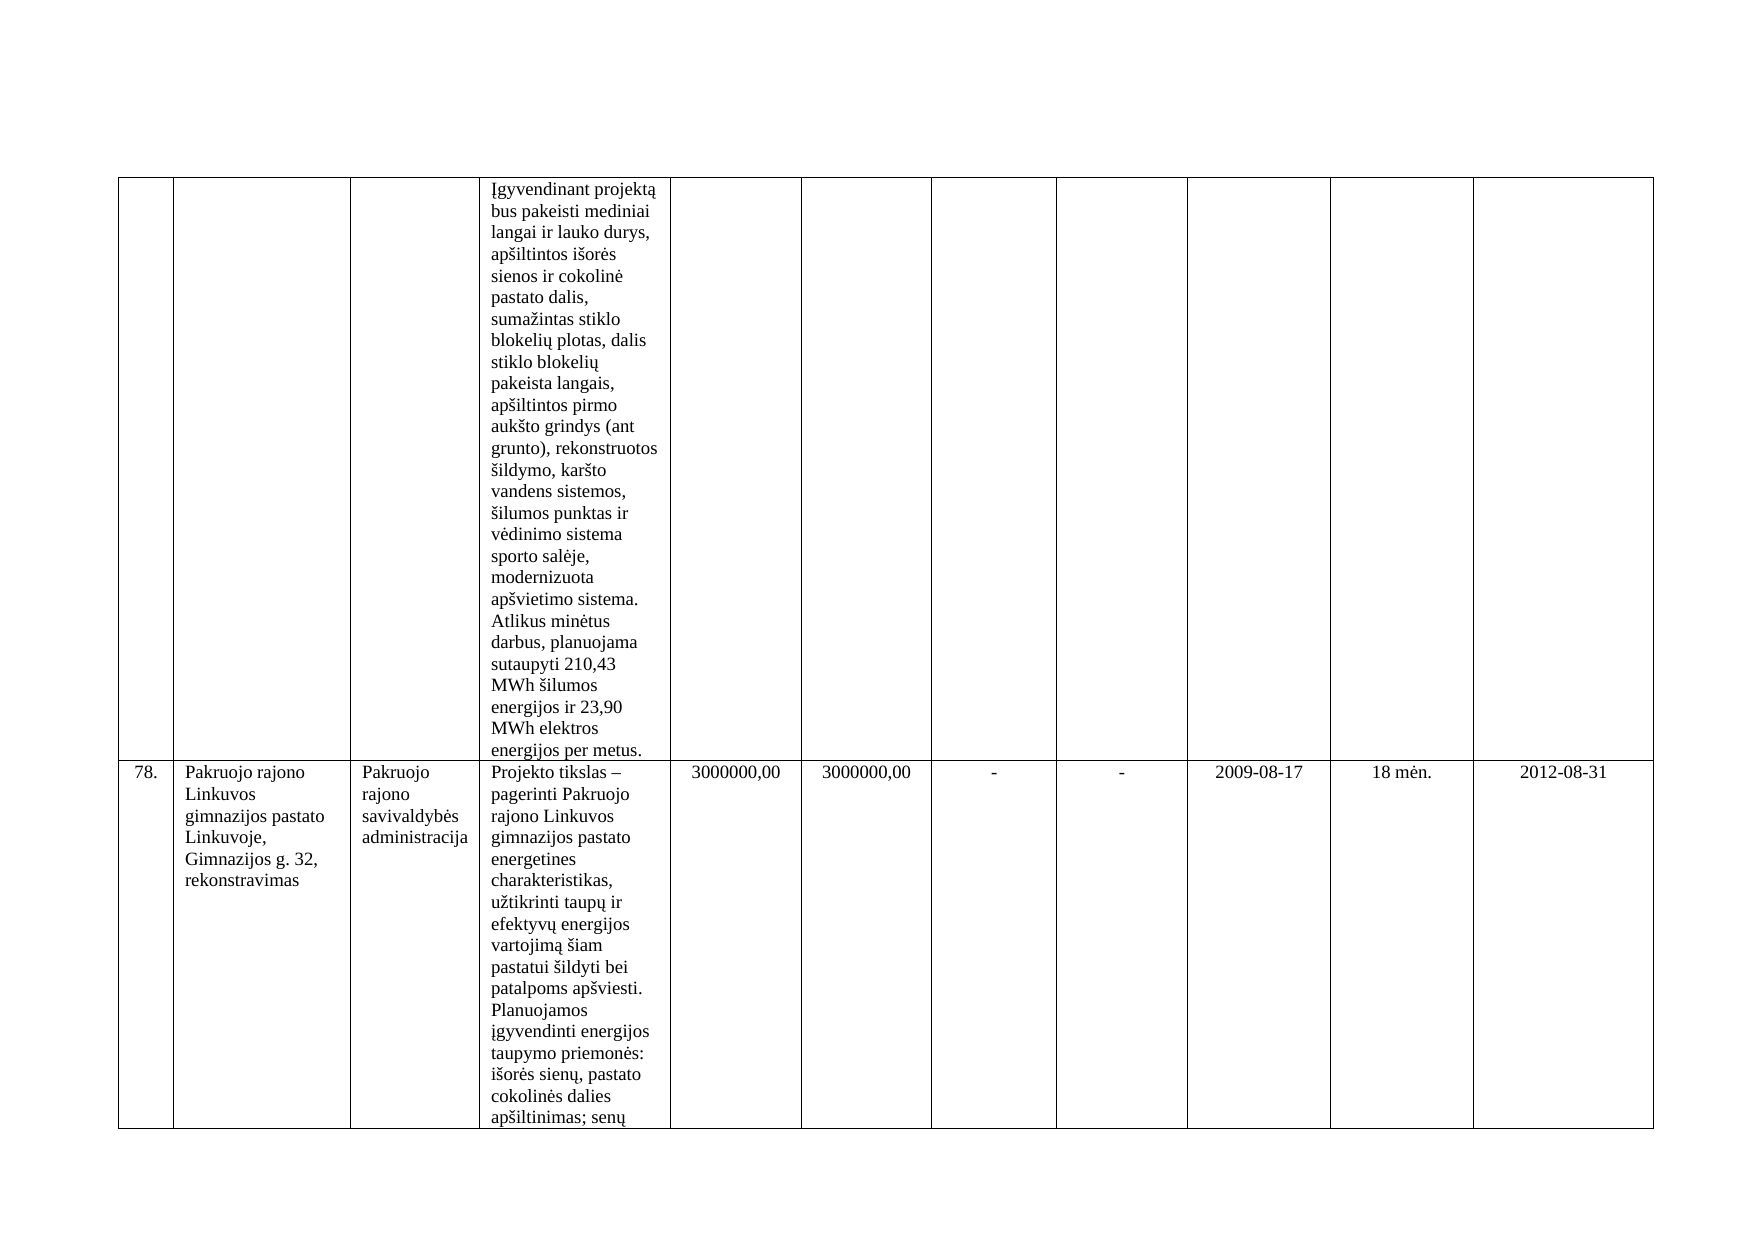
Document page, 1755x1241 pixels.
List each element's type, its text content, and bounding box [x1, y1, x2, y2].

table_cell - [932, 178, 1056, 760]
table_cell 78. [119, 761, 173, 1128]
table_cell Pakruojo rajono Linkuvos gimnazijos pastato Linkuvoje, Gimnazijos g. 32, rekonstravimas [174, 761, 350, 1128]
table_cell [1474, 178, 1653, 760]
table_cell - [1057, 178, 1187, 760]
table_cell [1331, 178, 1473, 760]
table_cell [1188, 178, 1330, 760]
table_cell 18 mėn. [1331, 761, 1473, 1128]
table_cell [802, 178, 931, 760]
table_cell 3000000,00 [802, 761, 931, 1128]
table_cell 2009-08-17 [1188, 761, 1330, 1128]
table_cell 3000000,00 [671, 761, 801, 1128]
table_cell Projekto tikslas – pagerinti Pakruojo rajono Linkuvos gimnazijos pastato energetines charakteristikas, užtikrinti taupų ir efektyvų energijos vartojimą šiam pastatui šildyti bei patalpoms apšviesti. Planuojamos įgyvendinti energijos taupymo priemonės: išorės sienų, pastato cokolinės dalies apšiltinimas; senų [480, 761, 670, 1128]
table_cell Įgyvendinant projektą bus pakeisti mediniai langai ir lauko durys, apšiltintos išorės sienos ir cokolinė pastato dalis, sumažintas stiklo blokelių plotas, dalis stiklo blokelių pakeista langais, apšiltintos pirmo aukšto grindys (ant grunto), rekonstruotos šildymo, karšto vandens sistemos, šilumos punktas ir vėdinimo sistema sporto salėje, modernizuota apšvietimo sistema. Atlikus minėtus darbus, planuojama sutaupyti 210,43 MWh šilumos energijos ir 23,90 MWh elektros energijos per metus. [480, 178, 670, 760]
table_cell [671, 178, 801, 760]
table_cell [174, 178, 350, 760]
table_cell [351, 178, 479, 760]
table_cell Pakruojo rajono savivaldybės administracija [351, 761, 479, 1128]
table_cell - [1057, 761, 1187, 1128]
table_cell [119, 178, 173, 760]
table_cell 2012-08-31 [1474, 761, 1653, 1128]
table_cell - [932, 761, 1056, 1128]
